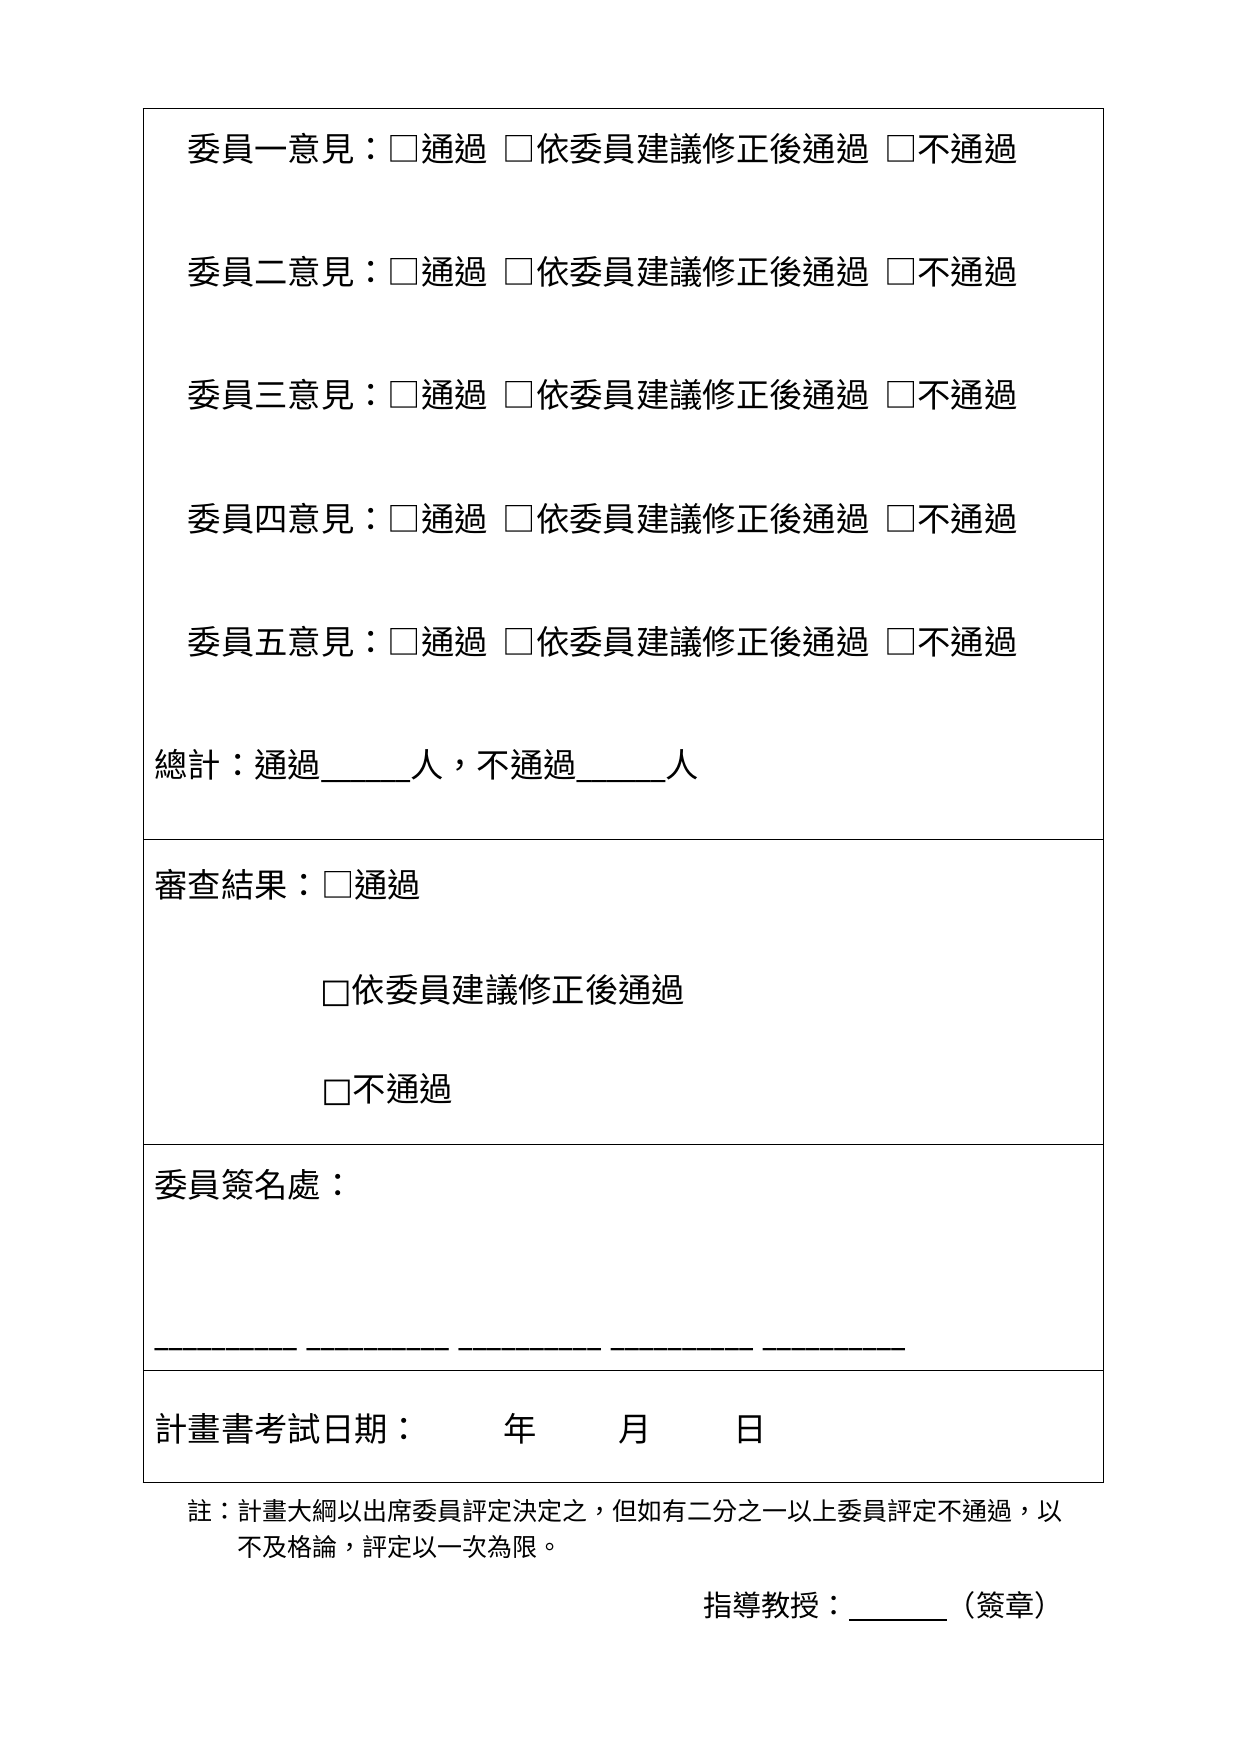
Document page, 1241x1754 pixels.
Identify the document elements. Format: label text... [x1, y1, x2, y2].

table_cell 審查結果：□通過 □依委員建議修正後通過 □不通過 [144, 840, 1103, 1144]
table_cell 計畫書考試日期： 年 月 日 [144, 1371, 1103, 1482]
table_cell 委員一意見：□通過 □依委員建議修正後通過 □不通過 委員二意見：□通過 □依委員建議修正後通過 □不通過 委員三意見：□通過 □依委員建議修正後通過 □不通過 委員四意見：□通過 □依委員建議修正後通過 □不通過 委員五意見：□通過 □依委員建議修正後通過 □不通過 總計：通過______人，不通過______人 [144, 109, 1103, 839]
text 註：計畫大綱以出席委員評定決定之，但如有二分之一以上委員評定不通過，以不及格論，評定以一次為限。 [187, 1491, 1063, 1564]
table_cell 委員簽名處： __________ __________ __________ __________ __________ [144, 1145, 1103, 1370]
text 指導教授： （簽章） [187, 1582, 1063, 1625]
